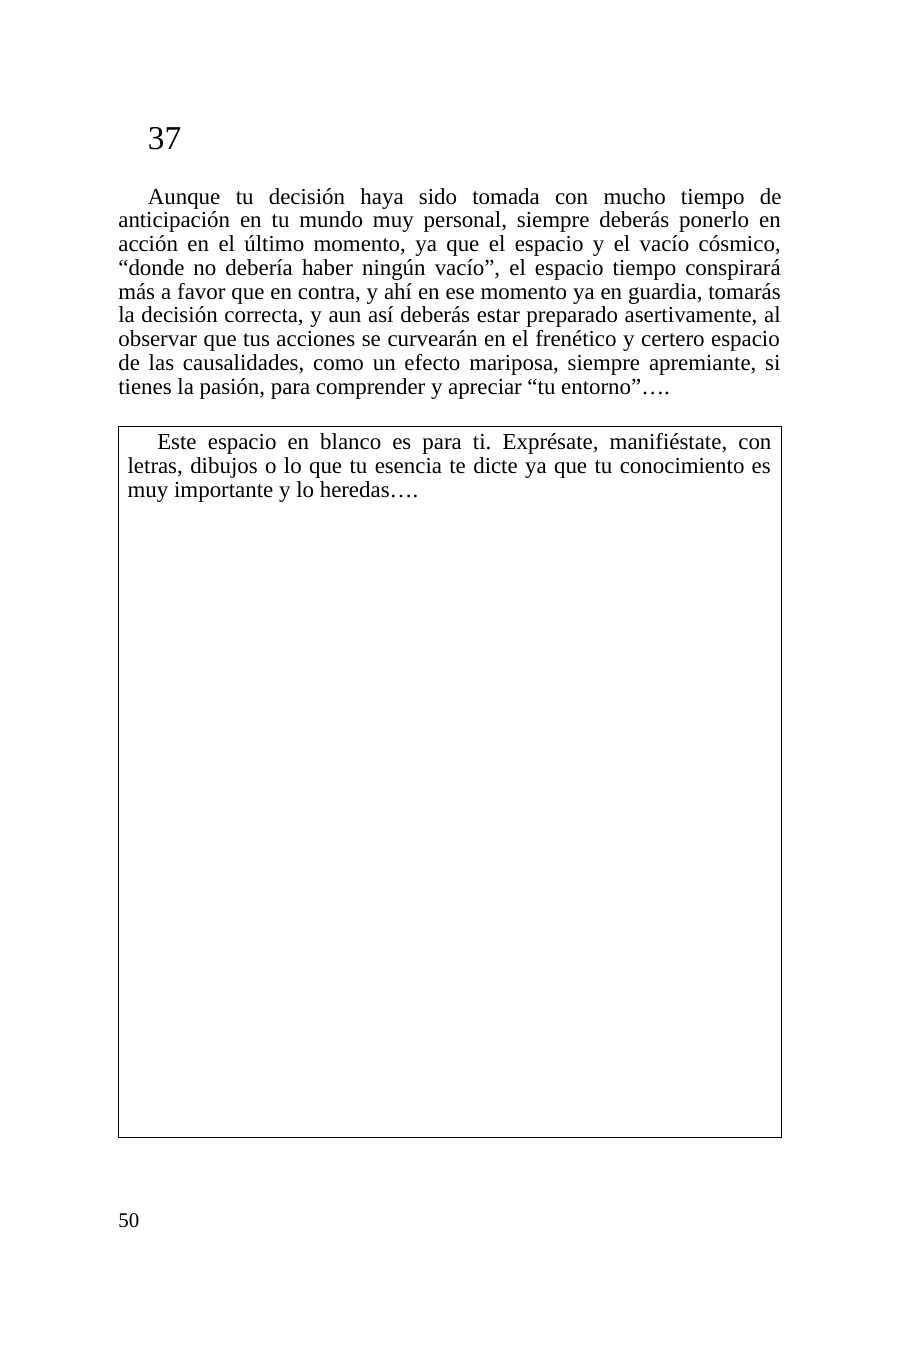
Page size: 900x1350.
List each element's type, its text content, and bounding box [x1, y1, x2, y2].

text Aunque tu decisión haya sido tomada con mucho tiempo de anticipación en tu mundo muy personal, siempre deberás ponerlo en acción en el último momento, ya que el espacio y el vacío cósmico, “donde no debería haber ningún vacío”, el espacio tiempo conspirará más a favor que en contra, y ahí en ese momento ya en guardia, tomarás la decisión correcta, y aun así deberás estar preparado asertivamente, al observar que tus acciones se curvearán en el frenético y certero espacio de las causalidades, como un efecto mariposa, siempre apremiante, si tienes la pasión, para comprender y apreciar “tu entorno”…. [118, 183, 782, 399]
text Este espacio en blanco es para ti. Exprésate, manifiéstate, con letras, dibujos o lo que tu esencia te dicte ya que tu conocimiento es muy importante y lo heredas…. [119, 427, 781, 502]
text 37 [118, 118, 782, 156]
